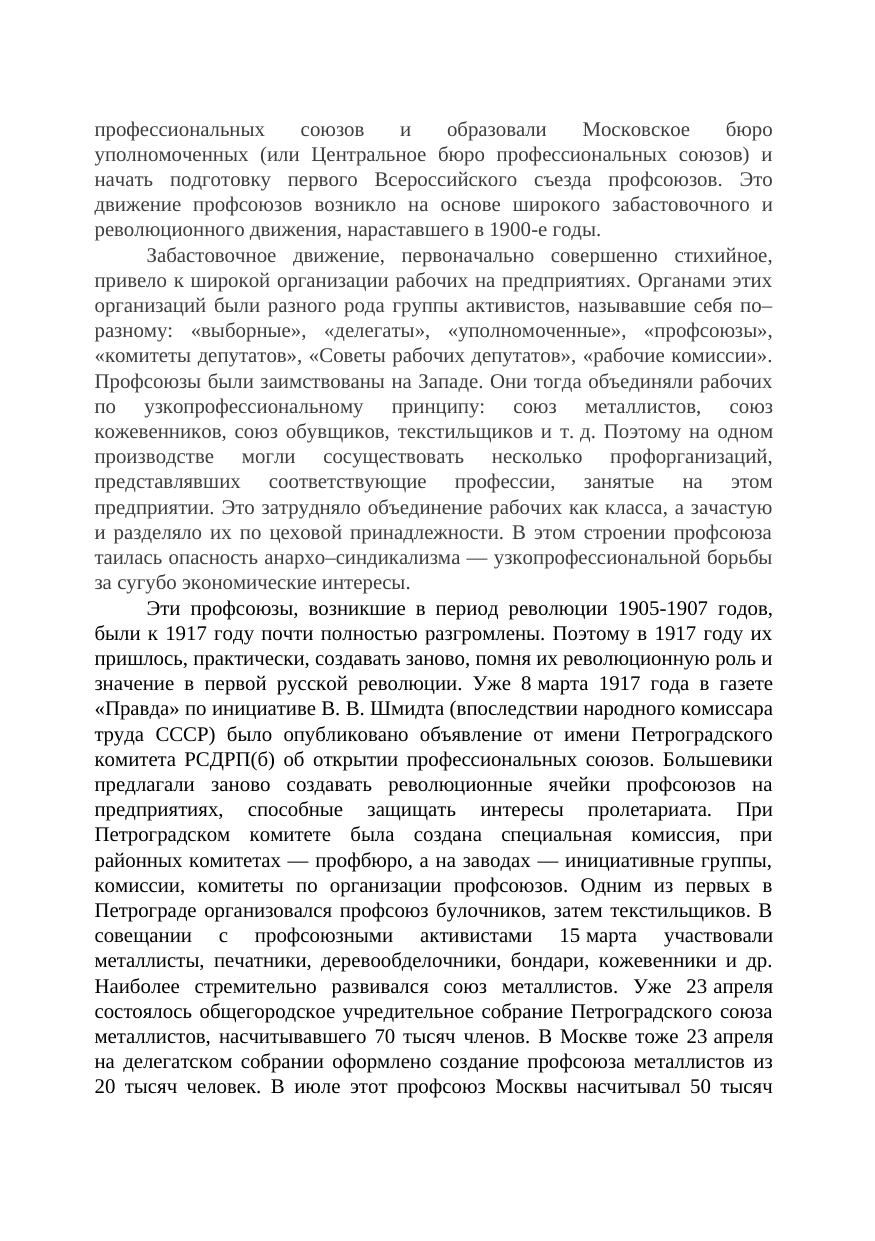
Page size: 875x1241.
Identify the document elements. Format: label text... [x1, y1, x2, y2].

text Забастовочное движение, первоначально совершенно стихийное, привело к широкой организации рабочих на предприятиях. Органами этих организаций были разного рода группы активистов, называвшие себя по–разному: «выборные», «делегаты», «уполномоченные», «профсоюзы», «комитеты депутатов», «Советы рабочих депутатов», «рабочие комиссии». Профсоюзы были заимствованы на Западе. Они тогда объединяли рабочих по узкопрофессиональному принципу: союз металлистов, союз кожевенников, союз обувщиков, текстильщиков и т. д. Поэтому на одном производстве могли сосуществовать несколько профорганизаций, представлявших соответствующие профессии, занятые на этом предприятии. Это затрудняло объединение рабочих как класса, а зачастую и разделяло их по цеховой принадлежности. В этом строении профсоюза таилась опасность анархо–синдикализма — узкопрофессиональной борьбы за сугубо экономические интересы. [94, 243, 773, 594]
text профессиональных союзов и образовали Московское бюро уполномоченных (или Центральное бюро профессиональных союзов) и начать подготовку первого Всероссийского съезда профсоюзов. Это движение профсоюзов возникло на основе широкого забастовочного и революционного движения, нараставшего в 1900‑е годы. [94, 117, 773, 241]
text Эти профсоюзы, возникшие в период революции 1905-1907 годов, были к 1917 году почти полностью разгромлены. Поэтому в 1917 году их пришлось, практически, создавать заново, помня их революционную роль и значение в первой русской революции. Уже 8 марта 1917 года в газете «Правда» по инициативе В. В. Шмидта (впоследствии народного комиссара труда СССР) было опубликовано объявление от имени Петроградского комитета РСДРП(б) об открытии профессиональных союзов. Большевики предлагали заново создавать революционные ячейки профсоюзов на предприятиях, способные защищать интересы пролетариата. При Петроградском комитете была создана специальная комиссия, при районных комитетах — профбюро, а на заводах — инициативные группы, комиссии, комитеты по организации профсоюзов. Одним из первых в Петрограде организовался профсоюз булочников, затем текстильщиков. В совещании с профсоюзными активистами 15 марта участвовали металлисты, печатники, деревообделочники, бондари, кожевенники и др. Наиболее стремительно развивался союз металлистов. Уже 23 апреля состоялось общегородское учредительное собрание Петроградского союза металлистов, насчитывавшего 70 тысяч членов. В Москве тоже 23 апреля на делегатском собрании оформлено создание профсоюза металлистов из 20 тысяч человек. В июле этот профсоюз Москвы насчитывал 50 тысяч [94, 596, 773, 1098]
